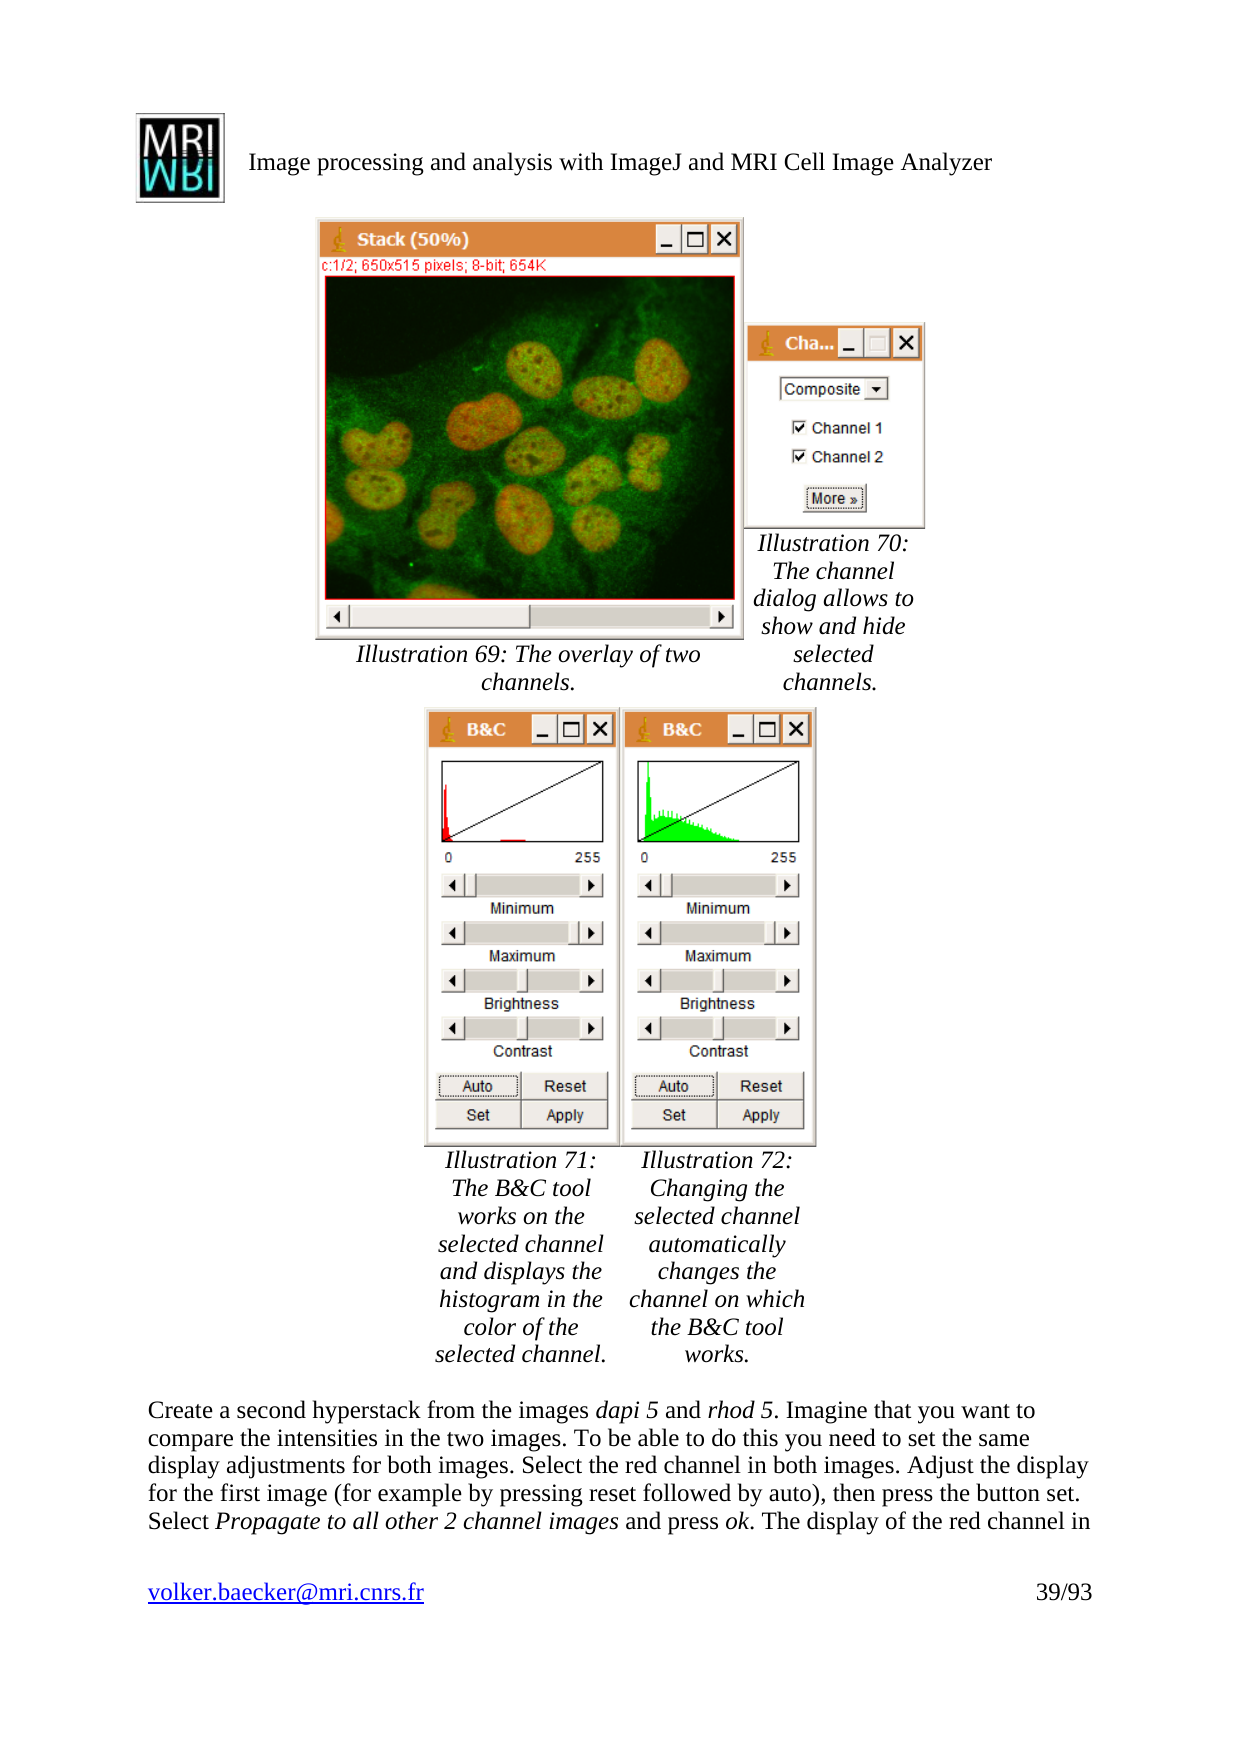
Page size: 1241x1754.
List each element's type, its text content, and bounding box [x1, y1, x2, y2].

text Create a second hyperstack from the images dapi 5 and rhod 5. Imagine that you want to compare the intensities in the two images. To be able to do this you need to set the same display adjustments for both images. Select the red channel in both images. Adjust the display for the first image (for example by pressing reset followed by auto), then press the button set. Select Propagate to all other 2 channel images and press ok. The display of the red channel in [148, 1396, 1092, 1534]
text Illustration : The channel dialog allows to show and hide selected channels. [744, 529, 925, 695]
picture [135, 113, 225, 203]
picture [424, 707, 817, 1147]
text Illustration : Changing the selected channel automatically changes the channel on which the B&C tool works. [620, 1147, 816, 1368]
text Illustration : The overlay of two channels. [315, 640, 744, 695]
text Illustration : The B&C tool works on the selected channel and displays the histogram in the color of the selected channel. [424, 1147, 620, 1368]
picture [315, 217, 926, 640]
